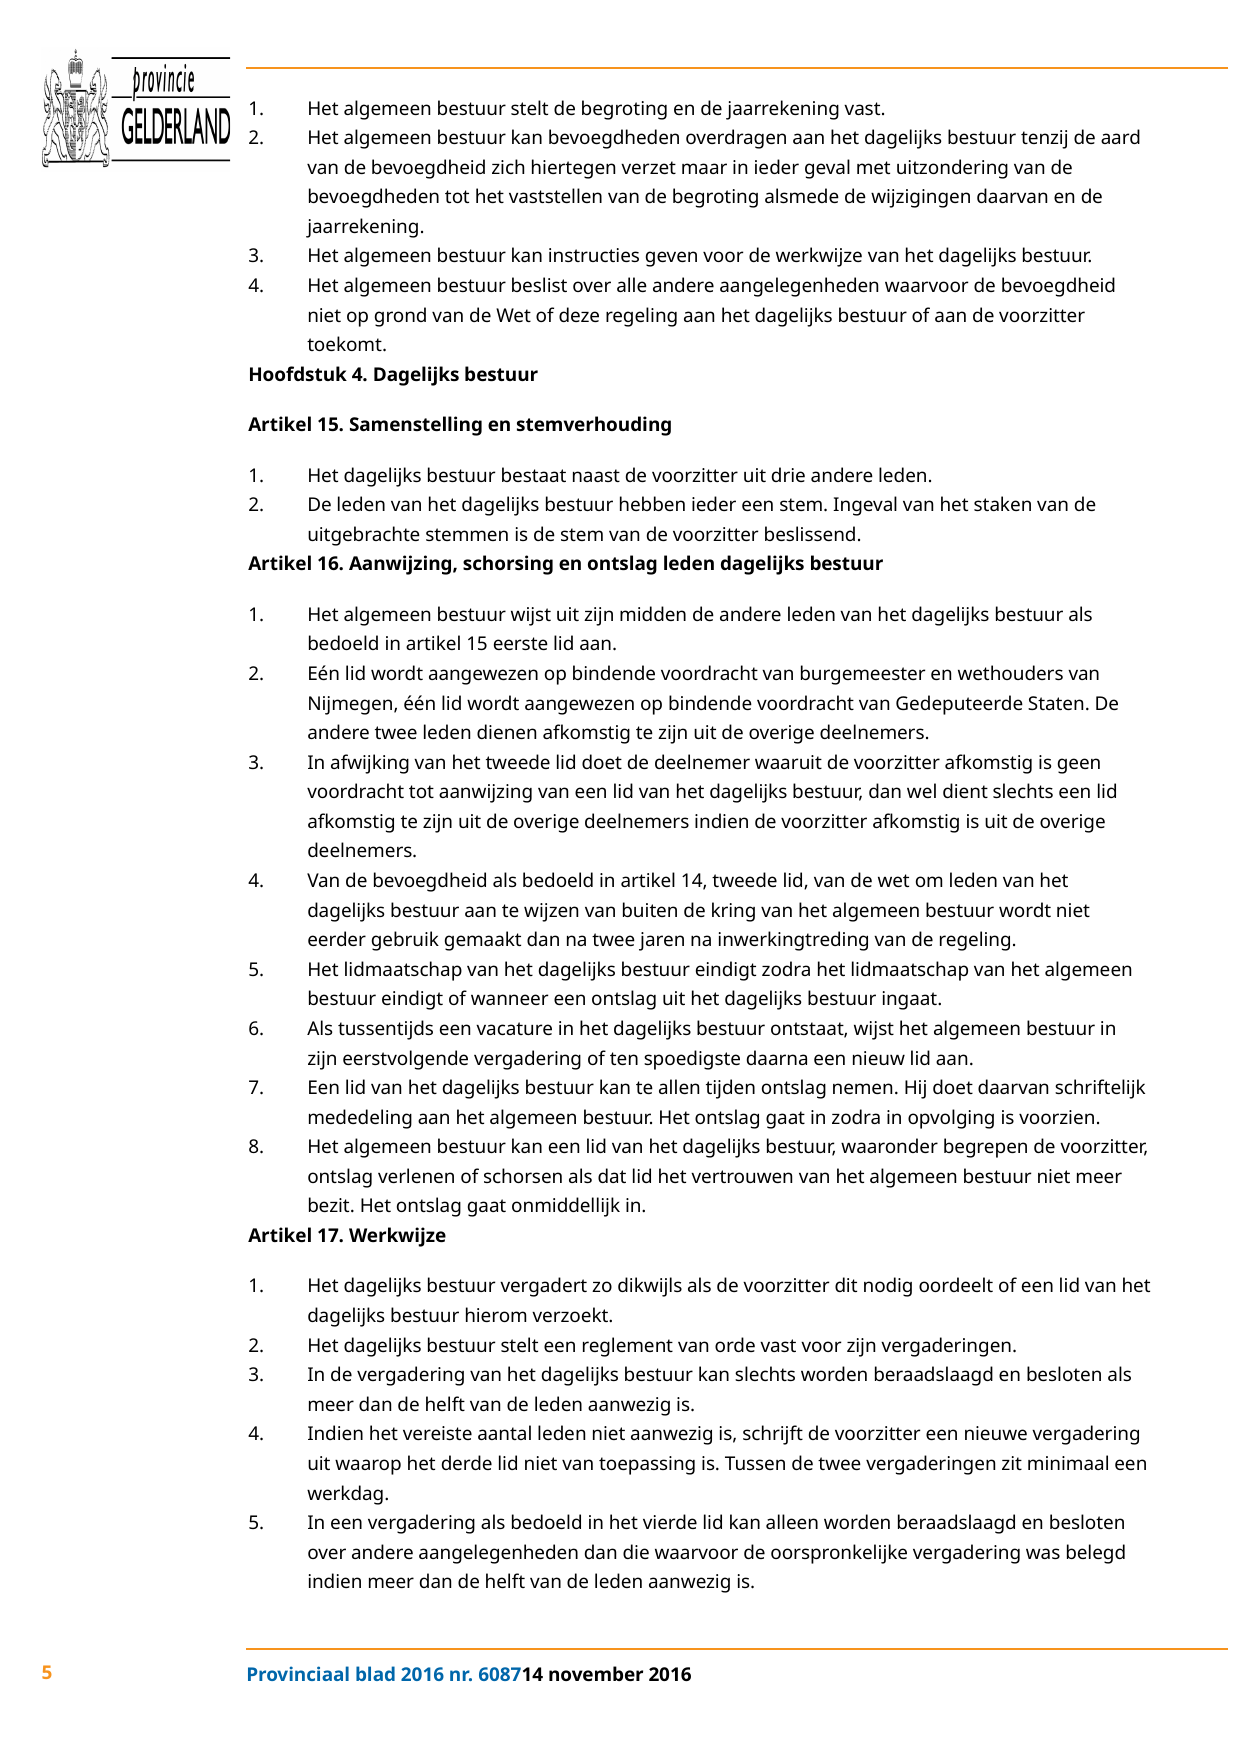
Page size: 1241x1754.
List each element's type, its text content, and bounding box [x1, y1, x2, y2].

list Het algemeen bestuur beslist over alle andere aangelegenheden waarvoor de bevoegdheid niet op grond van de Wet of deze regeling aan het dagelijks bestuur of aan de voorzitter toekomt. [248, 272, 1152, 357]
list In een vergadering als bedoeld in het vierde lid kan alleen worden beraadslaagd en besloten over andere aangelegenheden dan die waarvoor de oorspronkelijke vergadering was belegd indien meer dan de helft van de leden aanwezig is. [248, 1509, 1152, 1594]
list Indien het vereiste aantal leden niet aanwezig is, schrijft de voorzitter een nieuwe vergadering uit waarop het derde lid niet van toepassing is. Tussen de twee vergaderingen zit minimaal een werkdag. [248, 1421, 1152, 1506]
list Het dagelijks bestuur bestaat naast de voorzitter uit drie andere leden. [248, 462, 1152, 488]
text Hoofdstuk 4. Dagelijks bestuur [248, 361, 1152, 387]
list Eén lid wordt aangewezen op bindende voordracht van burgemeester en wethouders van Nijmegen, één lid wordt aangewezen op bindende voordracht van Gedeputeerde Staten. De andere twee leden dienen afkomstig te zijn uit de overige deelnemers. [248, 660, 1152, 745]
list Het algemeen bestuur stelt de begroting en de jaarrekening vast. [248, 95, 1152, 121]
list Een lid van het dagelijks bestuur kan te allen tijden ontslag nemen. Hij doet daarvan schriftelijk mededeling aan het algemeen bestuur. Het ontslag gaat in zodra in opvolging is voorzien. [248, 1074, 1152, 1130]
list In de vergadering van het dagelijks bestuur kan slechts worden beraadslaagd en besloten als meer dan de helft van de leden aanwezig is. [248, 1361, 1152, 1417]
text Artikel 15. Samenstelling en stemverhouding [248, 411, 1152, 437]
list De leden van het dagelijks bestuur hebben ieder een stem. Ingeval van het staken van de uitgebrachte stemmen is de stem van de voorzitter beslissend. [248, 491, 1152, 547]
list In afwijking van het tweede lid doet de deelnemer waaruit de voorzitter afkomstig is geen voordracht tot aanwijzing van een lid van het dagelijks bestuur, dan wel dient slechts een lid afkomstig te zijn uit de overige deelnemers indien de voorzitter afkomstig is uit de overige deelnemers. [248, 749, 1152, 863]
list Van de bevoegdheid als bedoeld in artikel 14, tweede lid, van de wet om leden van het dagelijks bestuur aan te wijzen van buiten de kring van het algemeen bestuur wordt niet eerder gebruik gemaakt dan na twee jaren na inwerkingtreding van de regeling. [248, 867, 1152, 952]
list Het dagelijks bestuur vergadert zo dikwijls als de voorzitter dit nodig oordeelt of een lid van het dagelijks bestuur hierom verzoekt. [248, 1273, 1152, 1328]
text Artikel 17. Werkwijze [248, 1222, 1152, 1248]
list Het algemeen bestuur kan bevoegdheden overdragen aan het dagelijks bestuur tenzij de aard van de bevoegdheid zich hiertegen verzet maar in ieder geval met uitzondering van de bevoegdheden tot het vaststellen van de begroting alsmede de wijzigingen daarvan en de jaarrekening. [248, 124, 1152, 239]
list Als tussentijds een vacature in het dagelijks bestuur ontstaat, wijst het algemeen bestuur in zijn eerstvolgende vergadering of ten spoedigste daarna een nieuw lid aan. [248, 1015, 1152, 1071]
list Het algemeen bestuur kan een lid van het dagelijks bestuur, waaronder begrepen de voorzitter, ontslag verlenen of schorsen als dat lid het vertrouwen van het algemeen bestuur niet meer bezit. Het ontslag gaat onmiddellijk in. [248, 1133, 1152, 1218]
list Het algemeen bestuur kan instructies geven voor de werkwijze van het dagelijks bestuur. [248, 243, 1152, 268]
list Het lidmaatschap van het dagelijks bestuur eindigt zodra het lidmaatschap van het algemeen bestuur eindigt of wanneer een ontslag uit het dagelijks bestuur ingaat. [248, 956, 1152, 1011]
text Artikel 16. Aanwijzing, schorsing en ontslag leden dagelijks bestuur [248, 551, 1152, 576]
list Het dagelijks bestuur stelt een reglement van orde vast voor zijn vergaderingen. [248, 1332, 1152, 1358]
list Het algemeen bestuur wijst uit zijn midden de andere leden van het dagelijks bestuur als bedoeld in artikel 15 eerste lid aan. [248, 601, 1152, 656]
picture [41, 47, 231, 172]
